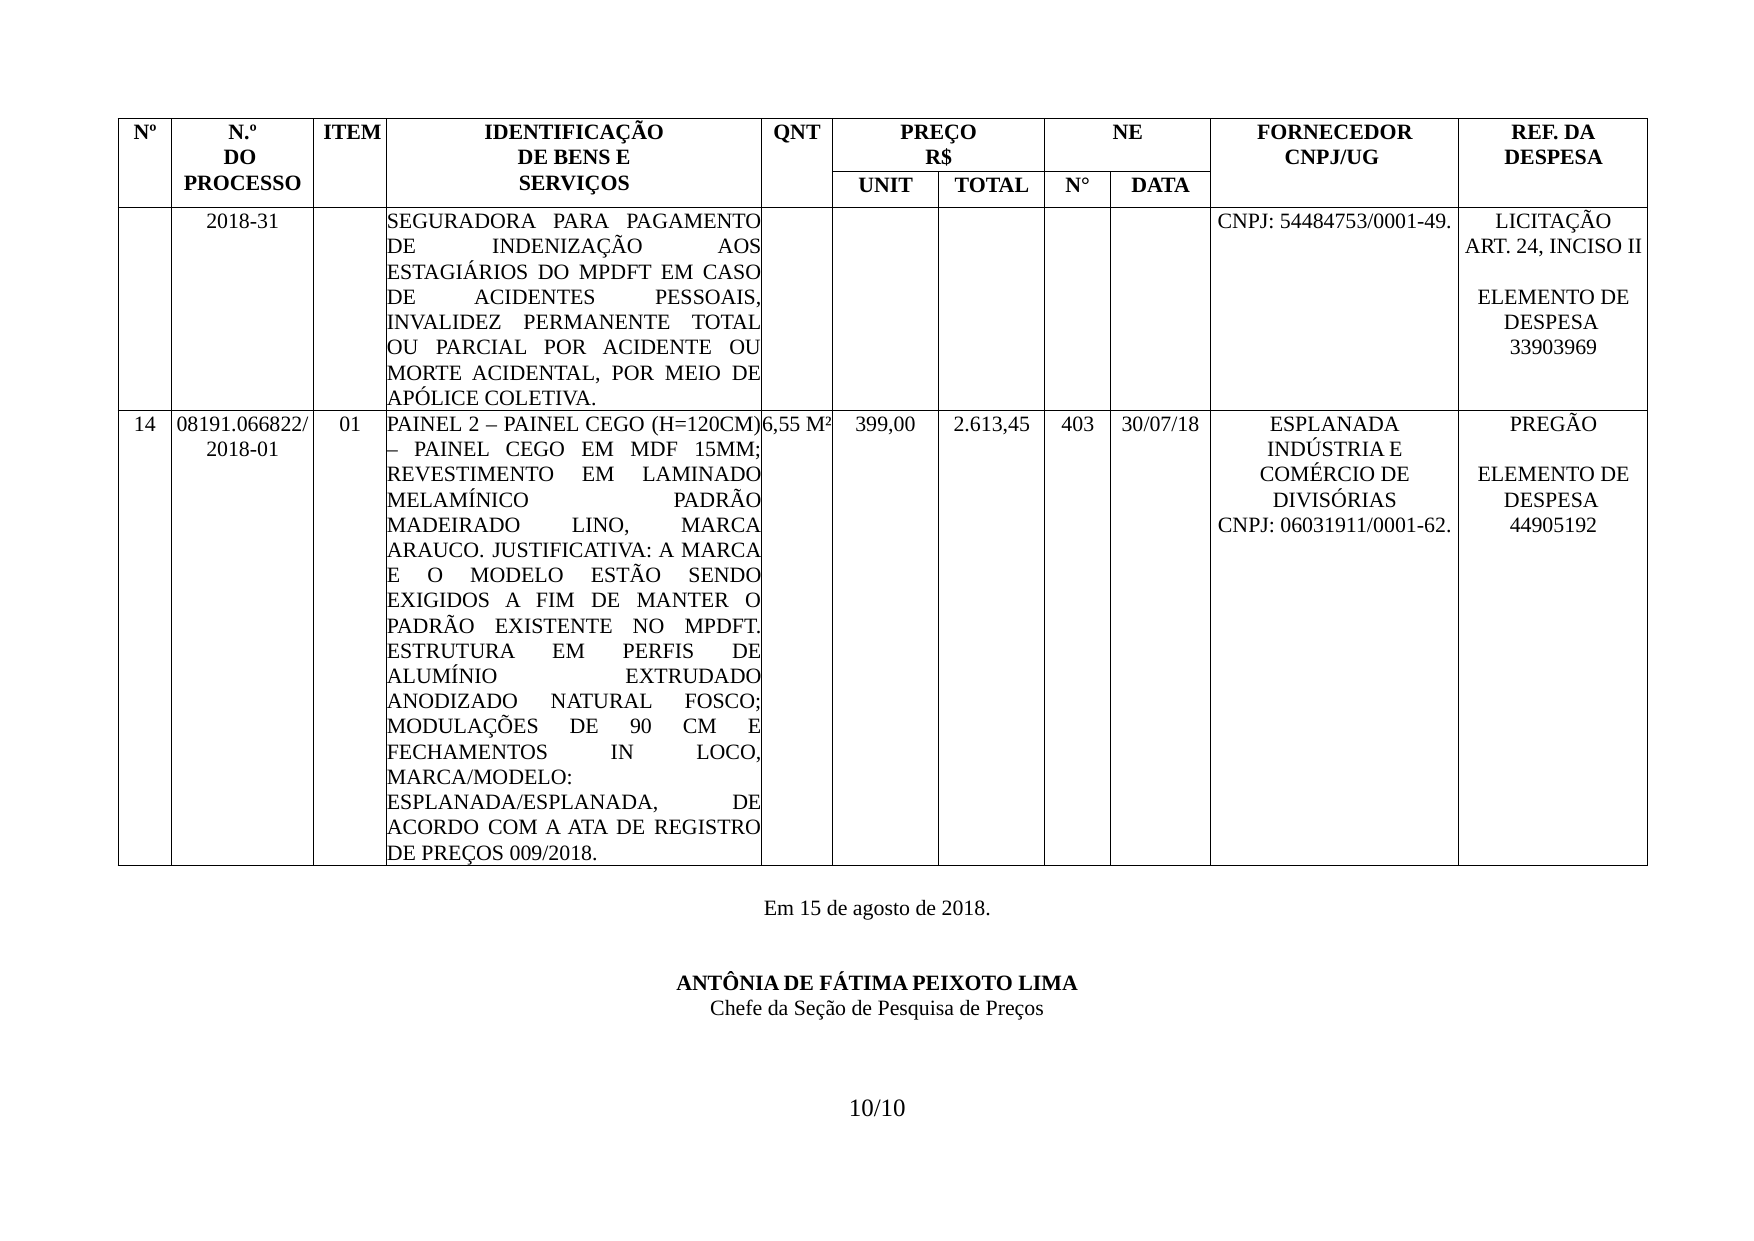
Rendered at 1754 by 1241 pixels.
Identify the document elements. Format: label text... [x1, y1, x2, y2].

table_header NE [1045, 119, 1210, 171]
table_cell PREGÃO ELEMENTO DE DESPESA 44905192 [1459, 411, 1647, 865]
text Chefe da Seção de Pesquisa de Preços [118, 995, 1636, 1021]
table_cell PAINEL 2 – PAINEL CEGO (H=120CM) – PAINEL CEGO EM MDF 15MM; REVESTIMENTO EM LAMINADO MELAMÍNICO PADRÃO MADEIRADO LINO, MARCA ARAUCO. JUSTIFICATIVA: A MARCA E O MODELO ESTÃO SENDO EXIGIDOS A FIM DE MANTER O PADRÃO EXISTENTE NO MPDFT. ESTRUTURA EM PERFIS DE ALUMÍNIO EXTRUDADO ANODIZADO NATURAL FOSCO; MODULAÇÕES DE 90 CM E FECHAMENTOS IN LOCO, MARCA/MODELO: ESPLANADA/ESPLANADA, DE ACORDO COM A ATA DE REGISTRO DE PREÇOS 009/2018. [387, 411, 761, 865]
table_cell [1045, 208, 1110, 410]
table_cell LICITAÇÃO ART. 24, INCISO II ELEMENTO DE DESPESA 33903969 [1459, 208, 1647, 410]
table_cell DATA [1111, 172, 1210, 207]
table_cell [1111, 208, 1210, 410]
table_cell [939, 208, 1044, 410]
table_cell 2018-31 [172, 208, 313, 410]
table_header FORNECEDOR CNPJ/UG [1211, 119, 1458, 207]
table_cell 399,00 [833, 411, 938, 865]
table_cell [119, 208, 171, 410]
table_header N.º DO PROCESSO [172, 119, 313, 207]
table_cell UNIT [833, 172, 938, 207]
table_cell N° [1045, 172, 1110, 207]
table_cell 08191.066822/2018-01 [172, 411, 313, 865]
table_header Nº [119, 119, 171, 207]
table_cell [833, 208, 938, 410]
table_cell ESPLANADA INDÚSTRIA E COMÉRCIO DE DIVISÓRIAS CNPJ: 06031911/0001-62. [1211, 411, 1458, 865]
table_cell 2.613,45 [939, 411, 1044, 865]
table_header PREÇO R$ [833, 119, 1044, 171]
table_cell 403 [1045, 411, 1110, 865]
table_header ITEM [314, 119, 386, 207]
table_cell CNPJ: 54484753/0001-49. [1211, 208, 1458, 410]
table_cell [314, 208, 386, 410]
text ANTÔNIA DE FÁTIMA PEIXOTO LIMA [118, 970, 1636, 995]
table_cell SEGURADORA PARA PAGAMENTO DE INDENIZAÇÃO AOS ESTAGIÁRIOS DO MPDFT EM CASO DE ACIDENTES PESSOAIS, INVALIDEZ PERMANENTE TOTAL OU PARCIAL POR ACIDENTE OU MORTE ACIDENTAL, POR MEIO DE APÓLICE COLETIVA. [387, 208, 761, 410]
table_cell 01 [314, 411, 386, 865]
table_cell TOTAL [939, 172, 1044, 207]
table_cell 6,55 M² [762, 411, 832, 865]
table_header QNT [762, 119, 832, 207]
text Em 15 de agosto de 2018. [118, 894, 1636, 920]
table_header IDENTIFICAÇÃO DE BENS E SERVIÇOS [387, 119, 761, 207]
table_cell 30/07/18 [1111, 411, 1210, 865]
table_cell [762, 208, 832, 410]
table_header REF. DA DESPESA [1459, 119, 1647, 207]
table_cell 14 [119, 411, 171, 865]
